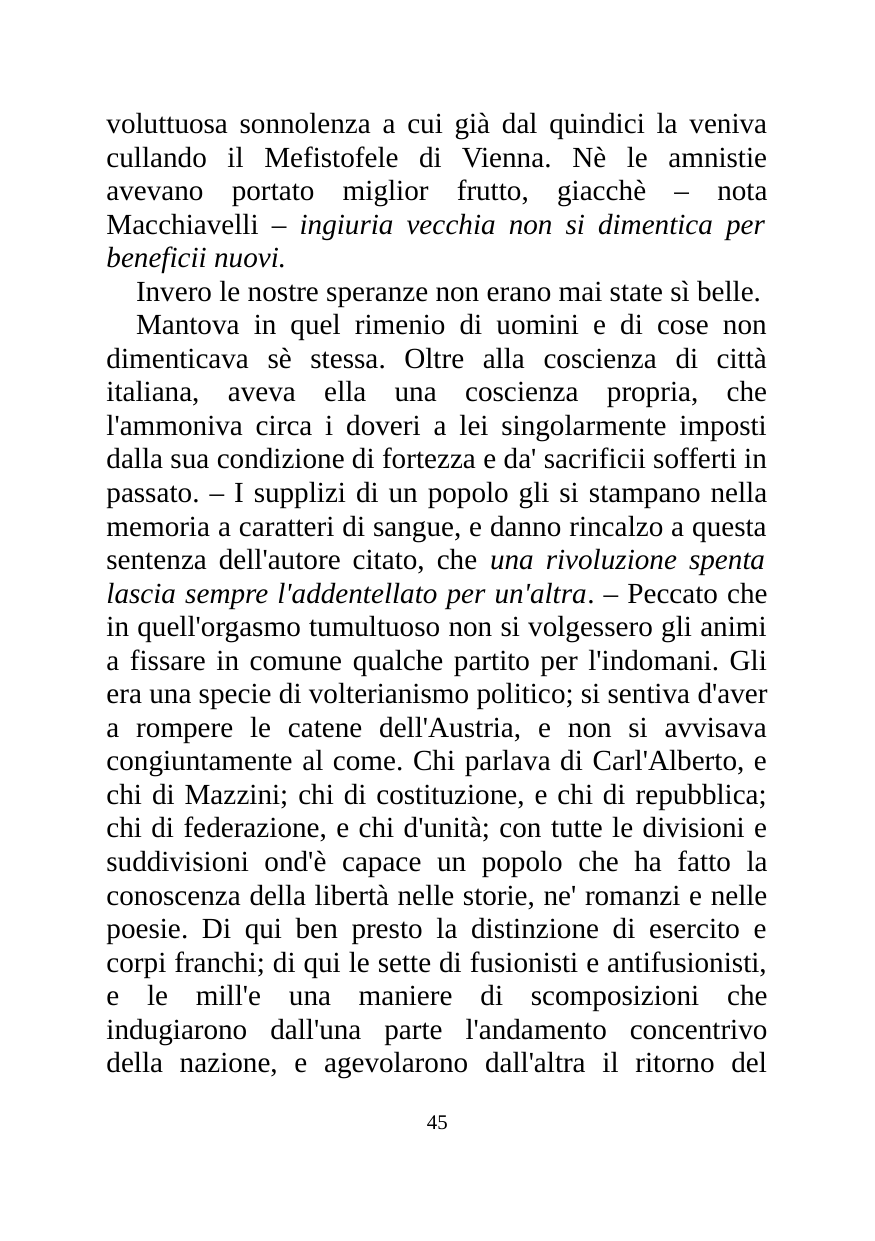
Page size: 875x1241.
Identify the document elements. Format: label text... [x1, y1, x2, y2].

text Mantova in quel rimenio di uomini e di cose non dimenticava sè stessa. Oltre alla coscienza di città italiana, aveva ella una coscienza propria, che l'ammoniva circa i doveri a lei singolarmente imposti dalla sua condizione di fortezza e da' sacrificii sofferti in passato. – I supplizi di un popolo gli si stampano nella memoria a caratteri di sangue, e danno rincalzo a questa sentenza dell'autore citato, che una rivoluzione spenta lascia sempre l'addentellato per un'altra. – Peccato che in quell'orgasmo tumultuoso non si volgessero gli animi a fissare in comune qualche partito per l'indomani. Gli era una specie di volterianismo politico; si sentiva d'aver a rompere le catene dell'Austria, e non si avvisava congiuntamente al come. Chi parlava di Carl'Alberto, e chi di Mazzini; chi di costituzione, e chi di repubblica; chi di federazione, e chi d'unità; con tutte le divisioni e suddivisioni ond'è capace un popolo che ha fatto la conoscenza della libertà nelle storie, ne' romanzi e nelle poesie. Di qui ben presto la distinzione di esercito e corpi franchi; di qui le sette di fusionisti e antifusionisti, e le mill'e una maniere di scomposizioni che indugiarono dall'una parte l'andamento concentrivo della nazione, e agevolarono dall'altra il ritorno del [106, 307, 768, 1079]
text Invero le nostre speranze non erano mai state sì belle. [106, 274, 768, 307]
text voluttuosa sonnolenza a cui già dal quindici la veniva cullando il Mefistofele di Vienna. Nè le amnistie avevano portato miglior frutto, giacchè – nota Macchiavelli – ingiuria vecchia non si dimentica per beneficii nuovi. [106, 106, 768, 274]
